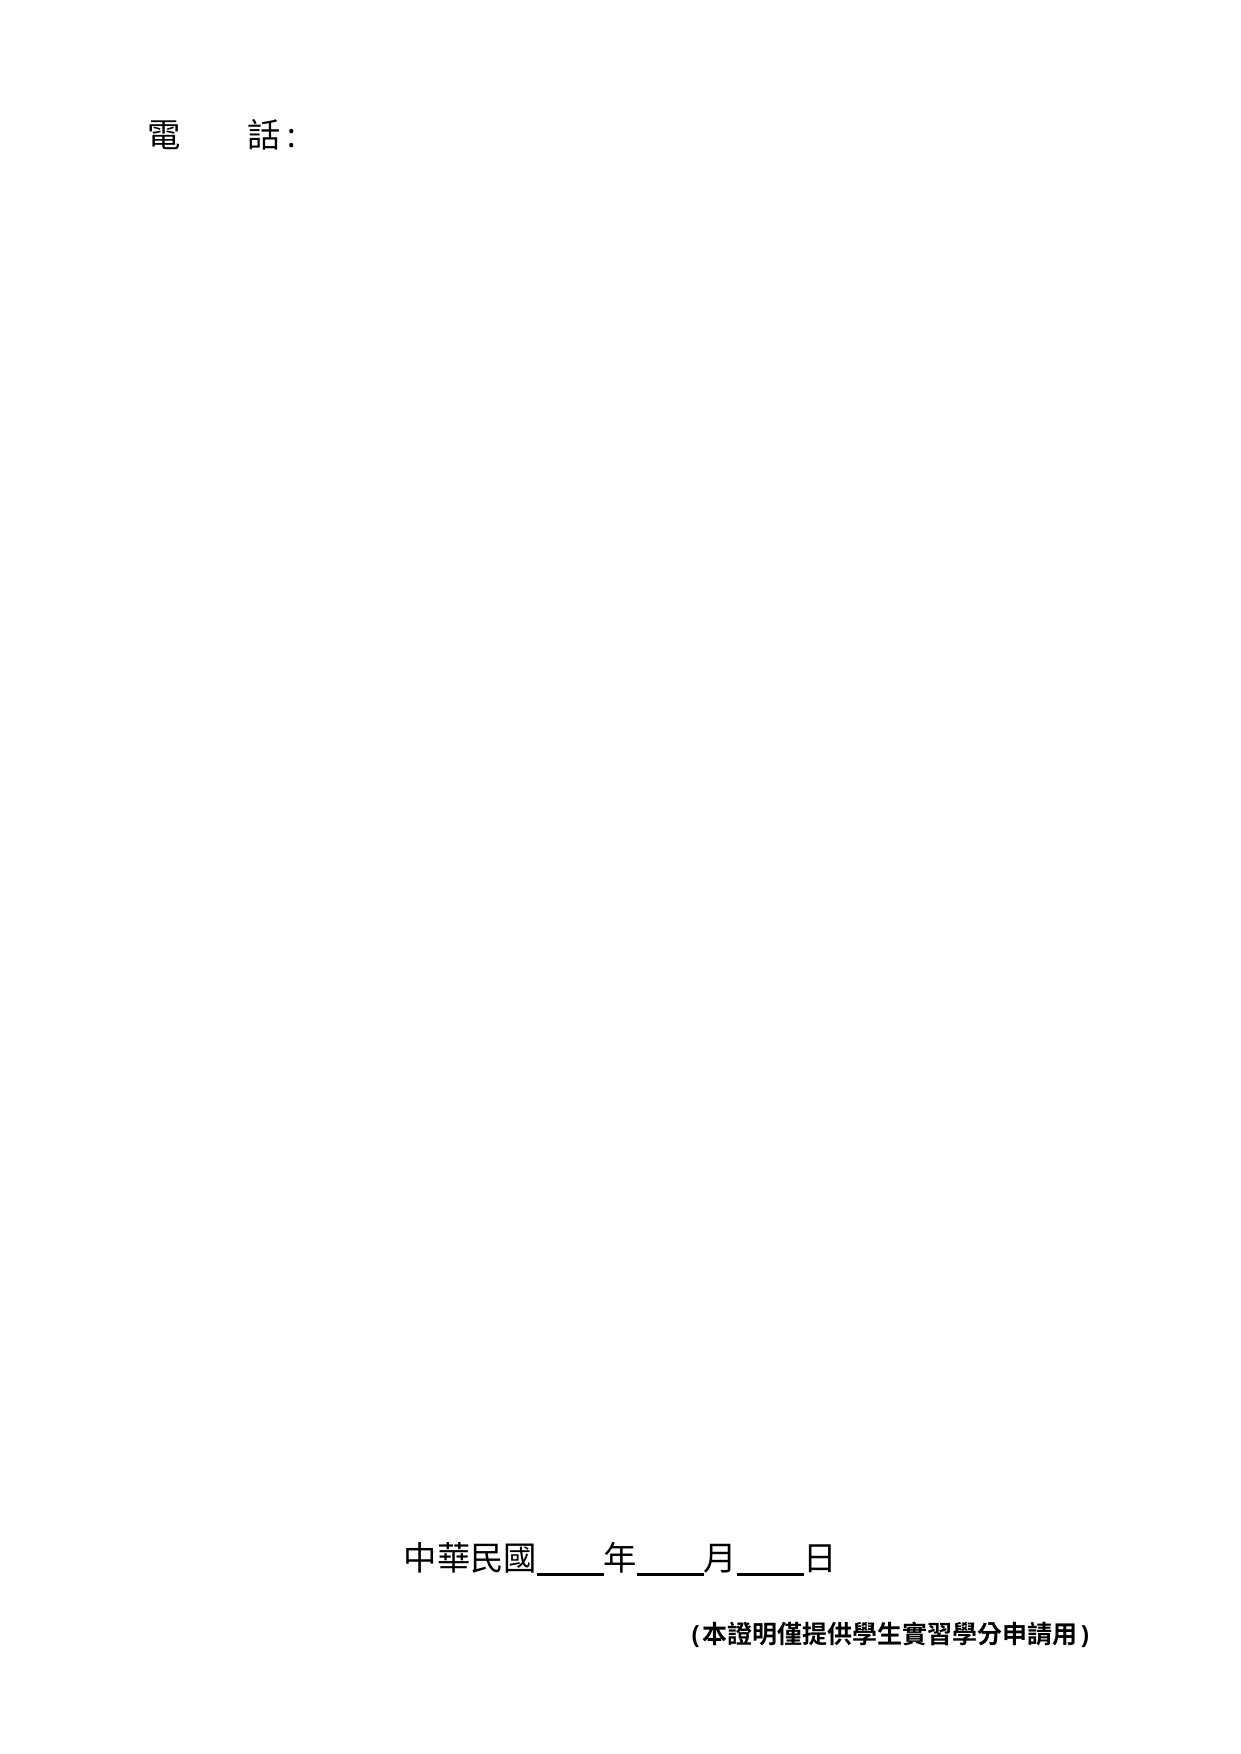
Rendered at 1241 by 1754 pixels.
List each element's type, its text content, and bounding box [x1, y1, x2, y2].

text 電 話: [148, 92, 1092, 154]
